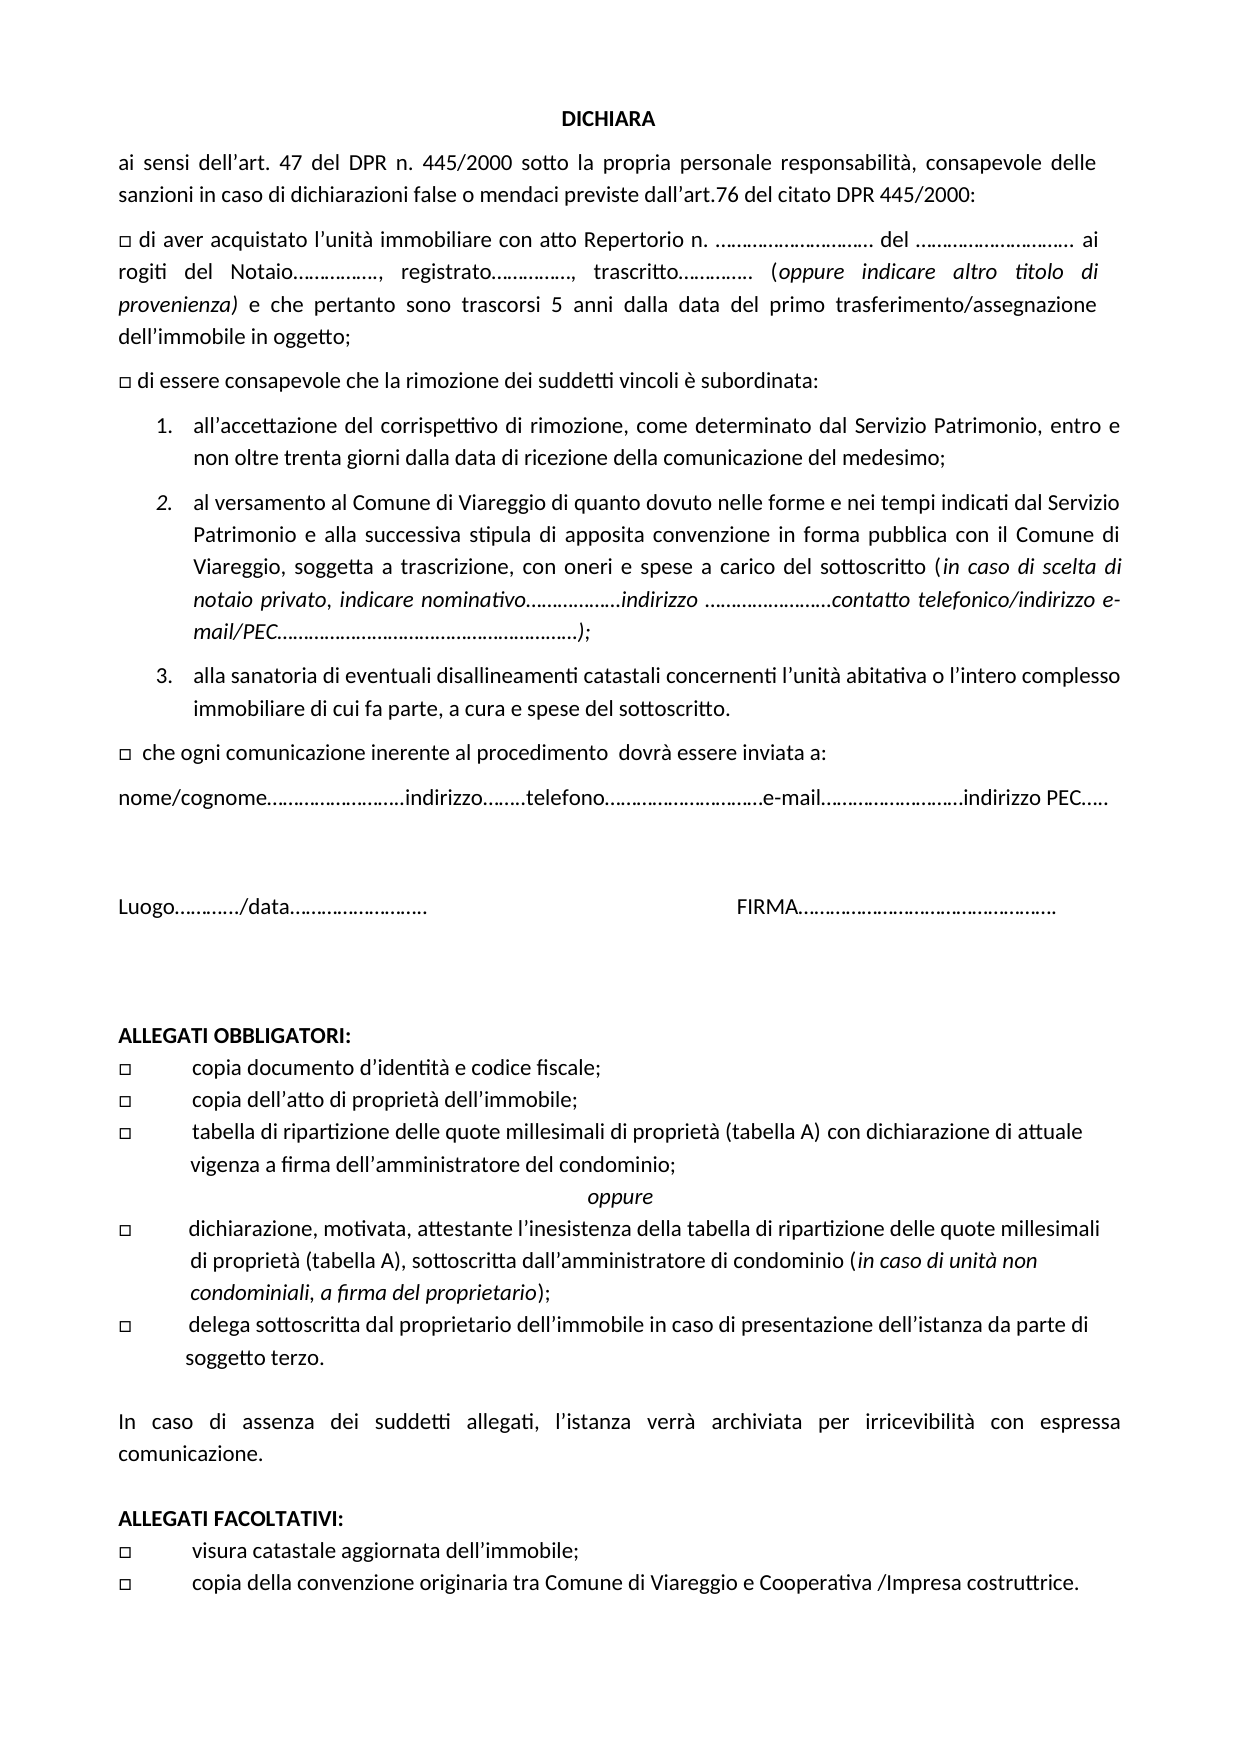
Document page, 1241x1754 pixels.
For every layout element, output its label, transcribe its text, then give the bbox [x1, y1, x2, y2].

text □ di essere consapevole che la rimozione dei suddetti vincoli è subordinata: [118, 367, 1098, 394]
text □ di aver acquistato l’unità immobiliare con atto Repertorio n. ………………………… del ………………………… ai rogiti del Notaio……………., registrato……………, trascritto………….. (oppure indicare altro titolo di provenienza) e che pertanto sono trascorsi 5 anni dalla data del primo trasferimento/assegnazione dell’immobile in oggetto; [118, 225, 1098, 350]
list al versamento al Comune di Viareggio di quanto dovuto nelle forme e nei tempi indicati dal Servizio Patrimonio e alla successiva stipula di apposita convenzione in forma pubblica con il Comune di Viareggio, soggetta a trascrizione, con oneri e spese a carico del sottoscritto (in caso di scelta di notaio privato, indicare nominativo………………indirizzo ……………………contatto telefonico/indirizzo e-mail/PEC…………………………………………………); [156, 488, 1122, 645]
text DICHIARA [118, 104, 1098, 132]
text □ delega sottoscritta dal proprietario dell’immobile in caso di presentazione dell’istanza da parte di [118, 1311, 1122, 1339]
text di proprietà (tabella A), sottoscritta dall’amministratore di condominio (in caso di unità non [118, 1246, 1122, 1274]
text ALLEGATI FACOLTATIVI: [118, 1504, 1122, 1532]
list alla sanatoria di eventuali disallineamenti catastali concernenti l’unità abitativa o l’intero complesso immobiliare di cui fa parte, a cura e spese del sottoscritto. [156, 662, 1122, 722]
text ai sensi dell’art. 47 del DPR n. 445/2000 sotto la propria personale responsabilità, consapevole delle sanzioni in caso di dichiarazioni false o mendaci previste dall’art.76 del citato DPR 445/2000: [118, 148, 1098, 209]
text condominiali, a firma del proprietario); [118, 1278, 1122, 1306]
list all’accettazione del corrispettivo di rimozione, come determinato dal Servizio Patrimonio, entro e non oltre trenta giorni dalla data di ricezione della comunicazione del medesimo; [156, 411, 1122, 471]
text Luogo……….../data…………………….. FIRMA…………………………………………. [118, 892, 1122, 920]
text □ copia dell’atto di proprietà dell’immobile; [118, 1085, 1122, 1113]
text oppure [118, 1182, 1122, 1210]
text □ copia della convenzione originaria tra Comune di Viareggio e Cooperativa /Impresa costruttrice. [118, 1568, 1122, 1596]
text □ copia documento d’identità e codice fiscale; [118, 1053, 1122, 1081]
text □ visura catastale aggiornata dell’immobile; [118, 1536, 1122, 1564]
text □ che ogni comunicazione inerente al procedimento dovrà essere inviata a: [118, 738, 1122, 766]
text vigenza a firma dell’amministratore del condominio; [118, 1150, 1122, 1178]
text nome/cognome……………………..indirizzo……..telefono…………………………e-mail………………………indirizzo PEC….. [118, 783, 1122, 811]
text □ dichiarazione, motivata, attestante l’inesistenza della tabella di ripartizione delle quote millesimali [118, 1214, 1122, 1242]
text soggetto terzo. [118, 1343, 1122, 1371]
text In caso di assenza dei suddetti allegati, l’istanza verrà archiviata per irricevibilità con espressa comunicazione. [118, 1407, 1122, 1467]
text ALLEGATI OBBLIGATORI: [118, 1021, 1122, 1049]
text □ tabella di ripartizione delle quote millesimali di proprietà (tabella A) con dichiarazione di attuale [118, 1117, 1122, 1146]
